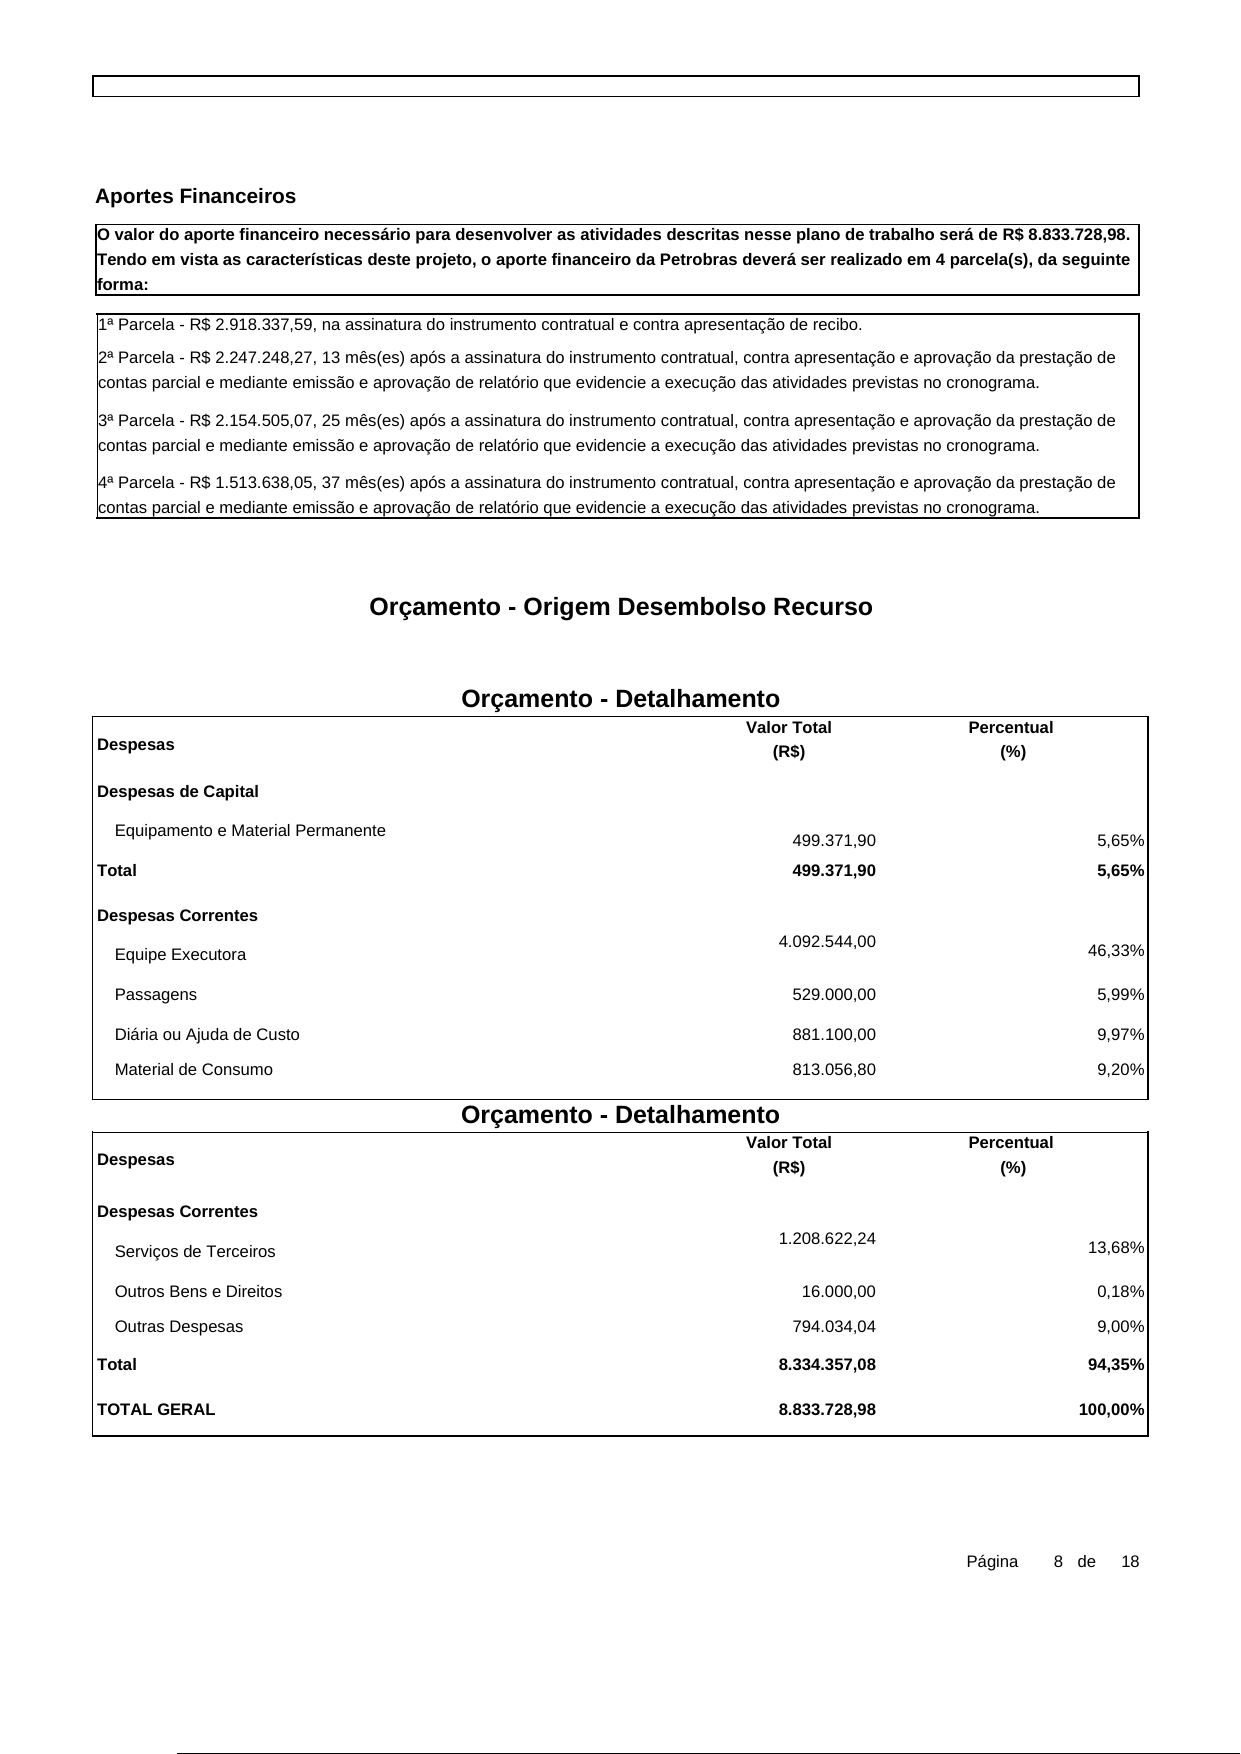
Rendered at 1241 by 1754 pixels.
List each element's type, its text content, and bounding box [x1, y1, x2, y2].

table_cell 881.100,00 [461, 1020, 968, 1059]
table_cell 9,00% [968, 1317, 1147, 1355]
table_header Valor Total (R$) [461, 717, 968, 781]
table_cell 9,97% [968, 1020, 1147, 1059]
text O valor do aporte financeiro necessário para desenvolver as atividades descritas nesse plano de trabalho será de R$ 8.833.728,98. Tendo em vista as características deste projeto, o aporte financeiro da Petrobras deverá ser realizado em 4 parcela(s), da seguinte forma: [97, 225, 1138, 294]
table_cell 46,33% [968, 940, 1147, 980]
table_cell 499.371,90 [461, 781, 968, 861]
table_cell Passagens [93, 980, 461, 1020]
table_header Percentual (%) [968, 1133, 1147, 1197]
table_cell 94,35% [968, 1355, 1147, 1395]
table_cell 794.034,04 [461, 1317, 968, 1355]
subtitle Aportes Financeiros [95, 184, 1140, 208]
text 3ª Parcela - R$ 2.154.505,07, 25 mês(es) após a assinatura do instrumento contratual, contra apresentação e aprovação da prestação de contas parcial e mediante emissão e aprovação de relatório que evidencie a execução das atividades previstas no cronograma. [98, 409, 1138, 455]
text 1ª Parcela - R$ 2.918.337,59, na assinatura do instrumento contratual e contra apresentação de recibo. [98, 315, 1138, 334]
text 4ª Parcela - R$ 1.513.638,05, 37 mês(es) após a assinatura do instrumento contratual, contra apresentação e aprovação da prestação de contas parcial e mediante emissão e aprovação de relatório que evidencie a execução das atividades previstas no cronograma. [98, 471, 1138, 517]
table_cell 9,20% [968, 1060, 1147, 1099]
subtitle Orçamento - Detalhamento [102, 684, 1140, 713]
table_header Valor Total (R$) [461, 1133, 968, 1197]
table_cell 0,18% [968, 1277, 1147, 1317]
table_cell Despesas Correntes Serviços de Terceiros [93, 1197, 461, 1277]
table_cell Despesas Correntes Equipe Executora [93, 900, 461, 980]
text Orçamento - Origem Desembolso Recurso [103, 592, 1140, 620]
table_cell 499.371,90 [461, 861, 968, 900]
table_cell 8.334.357,08 [461, 1355, 968, 1395]
table_cell 4.092.544,00 [461, 900, 968, 980]
table_cell Material de Consumo [93, 1060, 461, 1099]
table_cell 5,65% [968, 861, 1147, 900]
table_cell 5,65% [968, 781, 1147, 861]
table_cell TOTAL GERAL [93, 1395, 461, 1435]
table_cell 16.000,00 [461, 1277, 968, 1317]
table_cell 529.000,00 [461, 980, 968, 1020]
table_cell Outras Despesas [93, 1317, 461, 1355]
table_cell 5,99% [968, 980, 1147, 1020]
table_cell 8.833.728,98 [461, 1395, 968, 1435]
table_cell Diária ou Ajuda de Custo [93, 1020, 461, 1059]
table_header Percentual (%) [968, 717, 1147, 781]
table_cell Total [93, 861, 461, 900]
table_cell Outros Bens e Direitos [93, 1277, 461, 1317]
table_cell Total [93, 1355, 461, 1395]
table_header Despesas [93, 717, 461, 781]
table_cell 100,00% [968, 1395, 1147, 1435]
text Orçamento - Detalhamento [461, 1100, 1140, 1129]
table_cell 813.056,80 [461, 1060, 968, 1099]
text 2ª Parcela - R$ 2.247.248,27, 13 mês(es) após a assinatura do instrumento contratual, contra apresentação e aprovação da prestação de contas parcial e mediante emissão e aprovação de relatório que evidencie a execução das atividades previstas no cronograma. [98, 347, 1138, 392]
table_header Despesas [93, 1133, 461, 1197]
table_cell 13,68% [968, 1236, 1147, 1277]
table_cell Despesas de Capital Equipamento e Material Permanente [93, 781, 461, 861]
table_cell 1.208.622,24 [461, 1197, 968, 1277]
